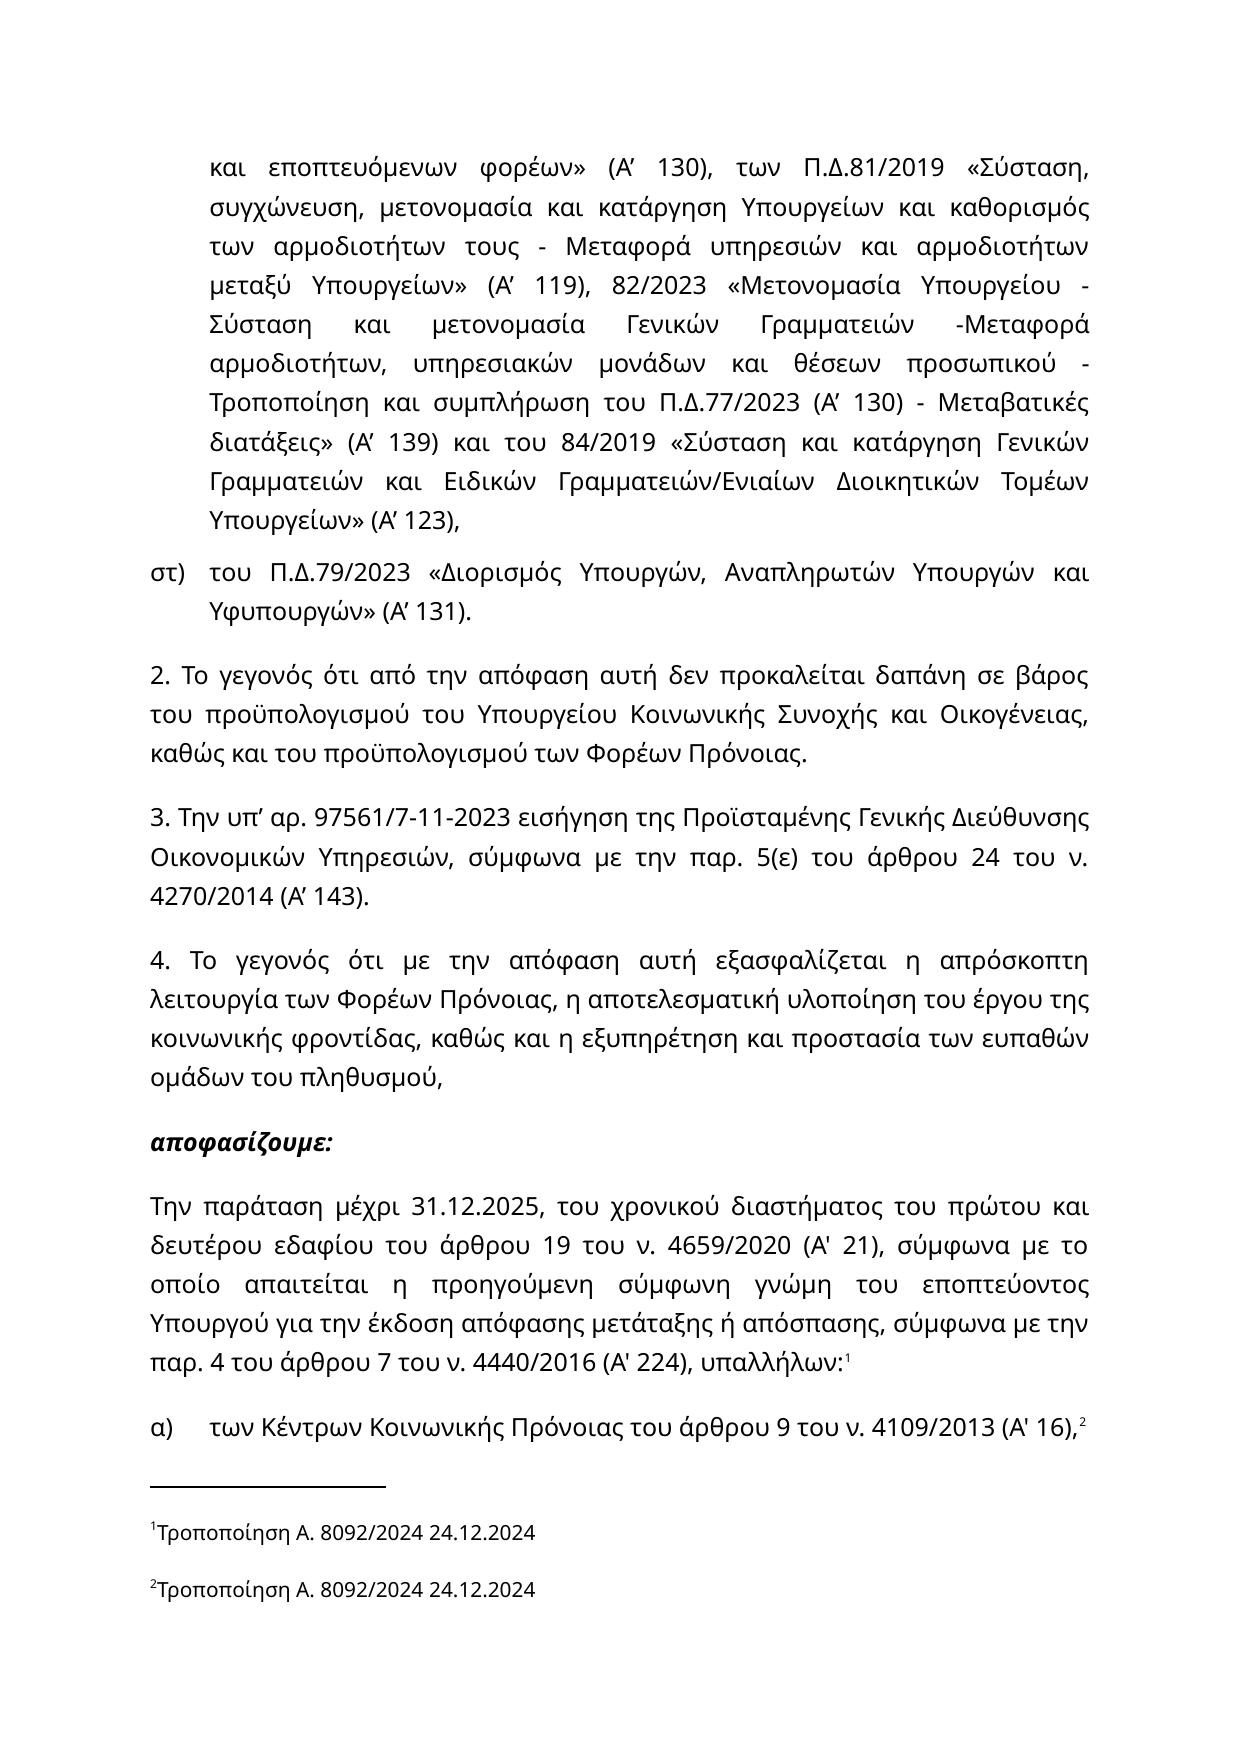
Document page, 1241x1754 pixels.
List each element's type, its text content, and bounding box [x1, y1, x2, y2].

text 4. Το γεγονός ότι με την απόφαση αυτή εξασφαλίζεται η απρόσκοπτη λειτουργία των Φορέων Πρόνοιας, η αποτελεσματική υλοποίηση του έργου της κοινωνικής φροντίδας, καθώς και η εξυπηρέτηση και προστασία των ευπαθών ομάδων του πληθυσμού, [150, 942, 1090, 1094]
text Τροποποίηση A. 8092/2024 24.12.2024 [150, 1576, 1090, 1604]
text 3. Την υπ’ αρ. 97561/7-11-2023 εισήγηση της Προϊσταμένης Γενικής Διεύθυνσης Οικονομικών Υπηρεσιών, σύμφωνα με την παρ. 5(ε) του άρθρου 24 του ν. 4270/2014 (Α’ 143). [150, 800, 1090, 912]
list α) των Κέντρων Κοινωνικής Πρόνοιας του άρθρου 9 του ν. 4109/2013 (Α' 16), [150, 1409, 1090, 1443]
text Την παράταση μέχρι 31.12.2025, του χρονικού διαστήματος του πρώτου και δευτέρου εδαφίου του άρθρου 19 του ν. 4659/2020 (Α' 21), σύμφωνα με το οποίο απαιτείται η προηγούμενη σύμφωνη γνώμη του εποπτεύοντος Υπουργού για την έκδοση απόφασης μετάταξης ή απόσπασης, σύμφωνα με την παρ. 4 του άρθρου 7 του ν. 4440/2016 (Α' 224), υπαλλήλων: [150, 1188, 1090, 1379]
text Τροποποίηση A. 8092/2024 24.12.2024 [150, 1518, 1090, 1546]
text αποφασίζουμε: [150, 1124, 1090, 1158]
text 2. Το γεγονός ότι από την απόφαση αυτή δεν προκαλείται δαπάνη σε βάρος του προϋπολογισμού του Υπουργείου Κοινωνικής Συνοχής και Οικογένειας, καθώς και του προϋπολογισμού των Φορέων Πρόνοιας. [150, 657, 1090, 770]
list στ) του Π.Δ.79/2023 «Διορισμός Υπουργών, Αναπληρωτών Υπουργών και Υφυπουργών» (Α’ 131). [150, 554, 1090, 627]
list και εποπτευόμενων φορέων» (Α’ 130), των Π.Δ.81/2019 «Σύσταση, συγχώνευση, μετονομασία και κατάργηση Υπουργείων και καθορισμός των αρμοδιοτήτων τους - Μεταφορά υπηρεσιών και αρμοδιοτήτων μεταξύ Υπουργείων» (Α’ 119), 82/2023 «Μετονομασία Υπουργείου - Σύσταση και μετονομασία Γενικών Γραμματειών -Μεταφορά αρμοδιοτήτων, υπηρεσιακών μονάδων και θέσεων προσωπικού - Τροποποίηση και συμπλήρωση του Π.Δ.77/2023 (Α’ 130) - Μεταβατικές διατάξεις» (Α’ 139) και του 84/2019 «Σύσταση και κατάργηση Γενικών Γραμματειών και Ειδικών Γραμματειών/Ενιαίων Διοικητικών Τομέων Υπουργείων» (Α’ 123), [150, 150, 1090, 537]
